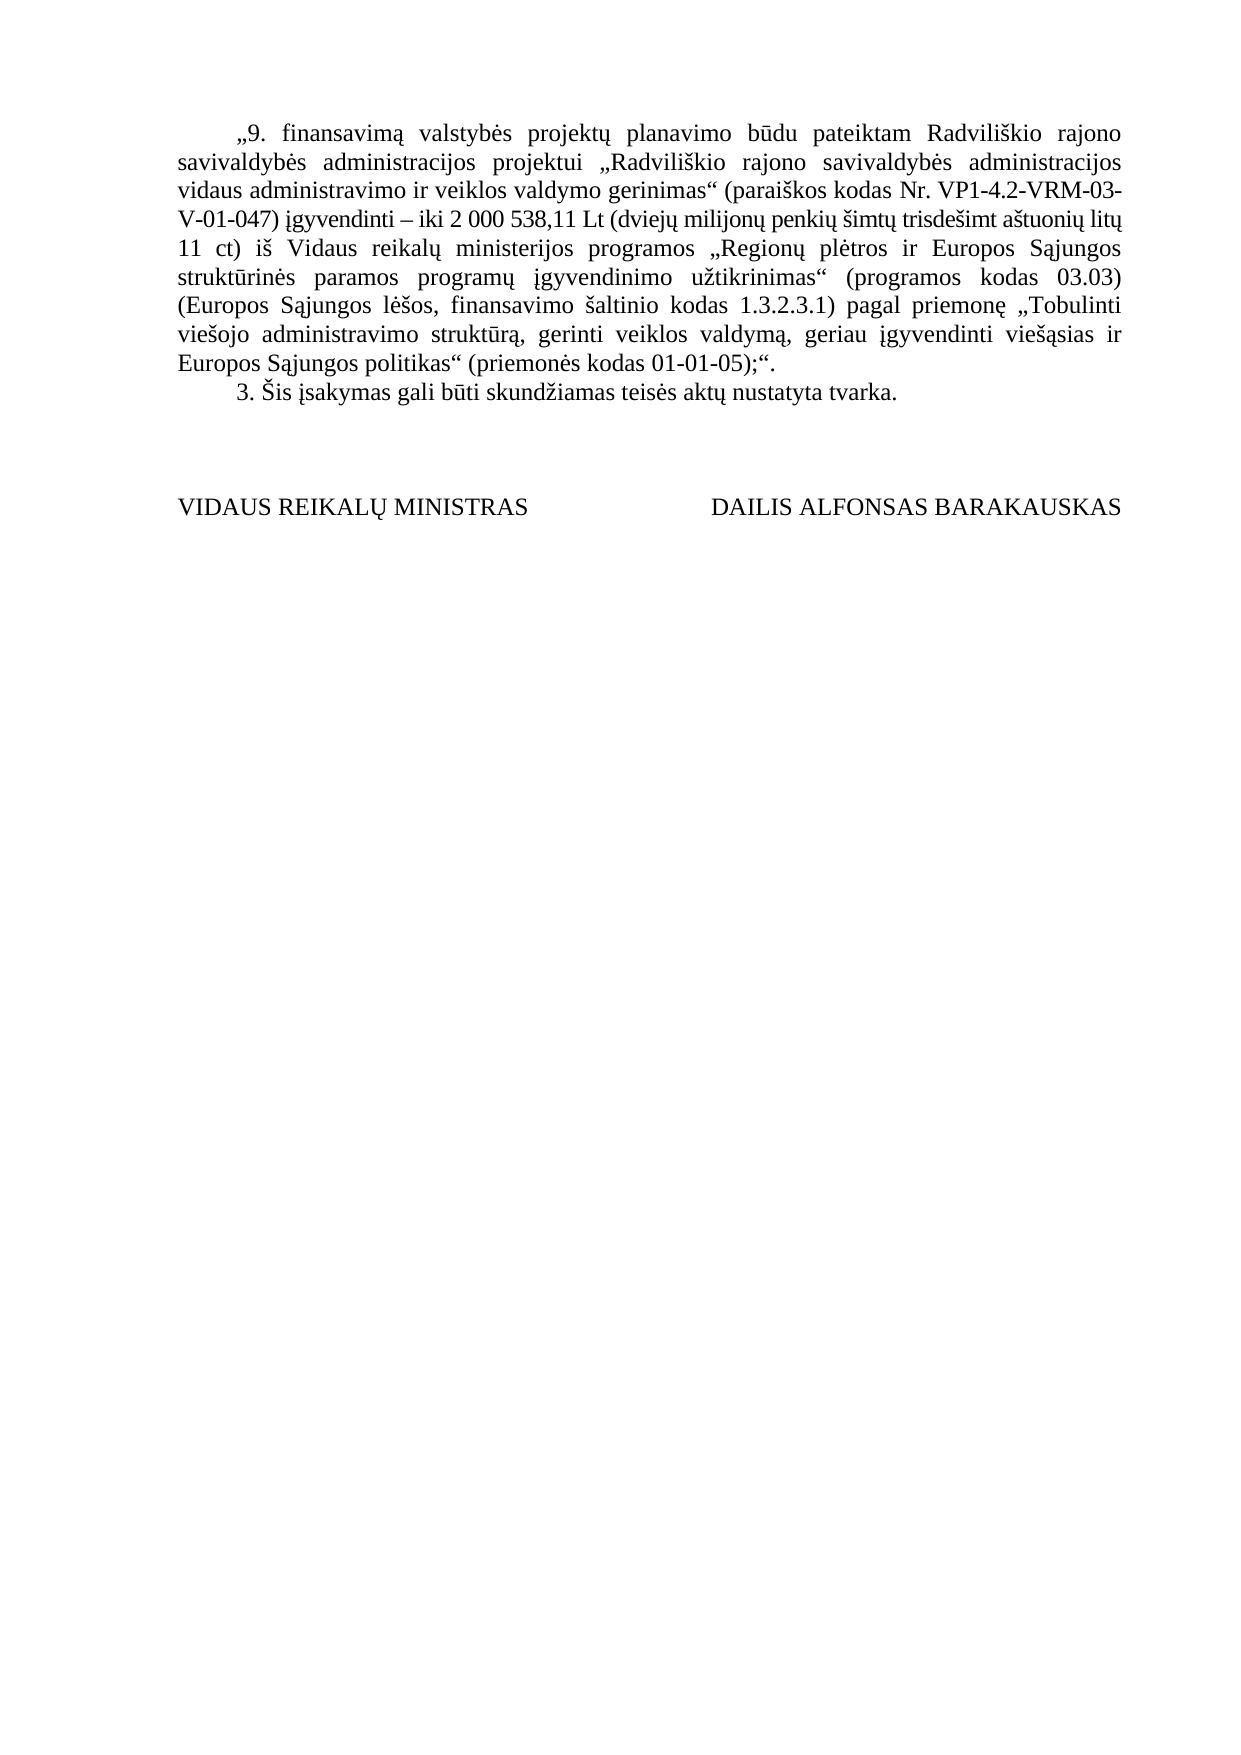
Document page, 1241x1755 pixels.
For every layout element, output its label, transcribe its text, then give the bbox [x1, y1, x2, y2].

text „9. finansavimą valstybės projektų planavimo būdu pateiktam Radviliškio rajono savivaldybės administracijos projektui „Radviliškio rajono savivaldybės administracijos vidaus administravimo ir veiklos valdymo gerinimas“ (paraiškos kodas Nr. VP1-4.2-VRM-03-V-01-047) įgyvendinti – iki 2 000 538,11 Lt (dviejų milijonų penkių šimtų trisdešimt aštuonių litų 11 ct) iš Vidaus reikalų ministerijos programos „Regionų plėtros ir Europos Sąjungos struktūrinės paramos programų įgyvendinimo užtikrinimas“ (programos kodas 03.03) (Europos Sąjungos lėšos, finansavimo šaltinio kodas 1.3.2.3.1) pagal priemonę „Tobulinti viešojo administravimo struktūrą, gerinti veiklos valdymą, geriau įgyvendinti viešąsias ir Europos Sąjungos politikas“ (priemonės kodas 01-01-05);“. [177, 118, 1122, 377]
text Vidaus reikalų ministras Dailis Alfonsas Barakauskas [177, 492, 1122, 521]
text 3. Šis įsakymas gali būti skundžiamas teisės aktų nustatyta tvarka. [177, 377, 1122, 406]
